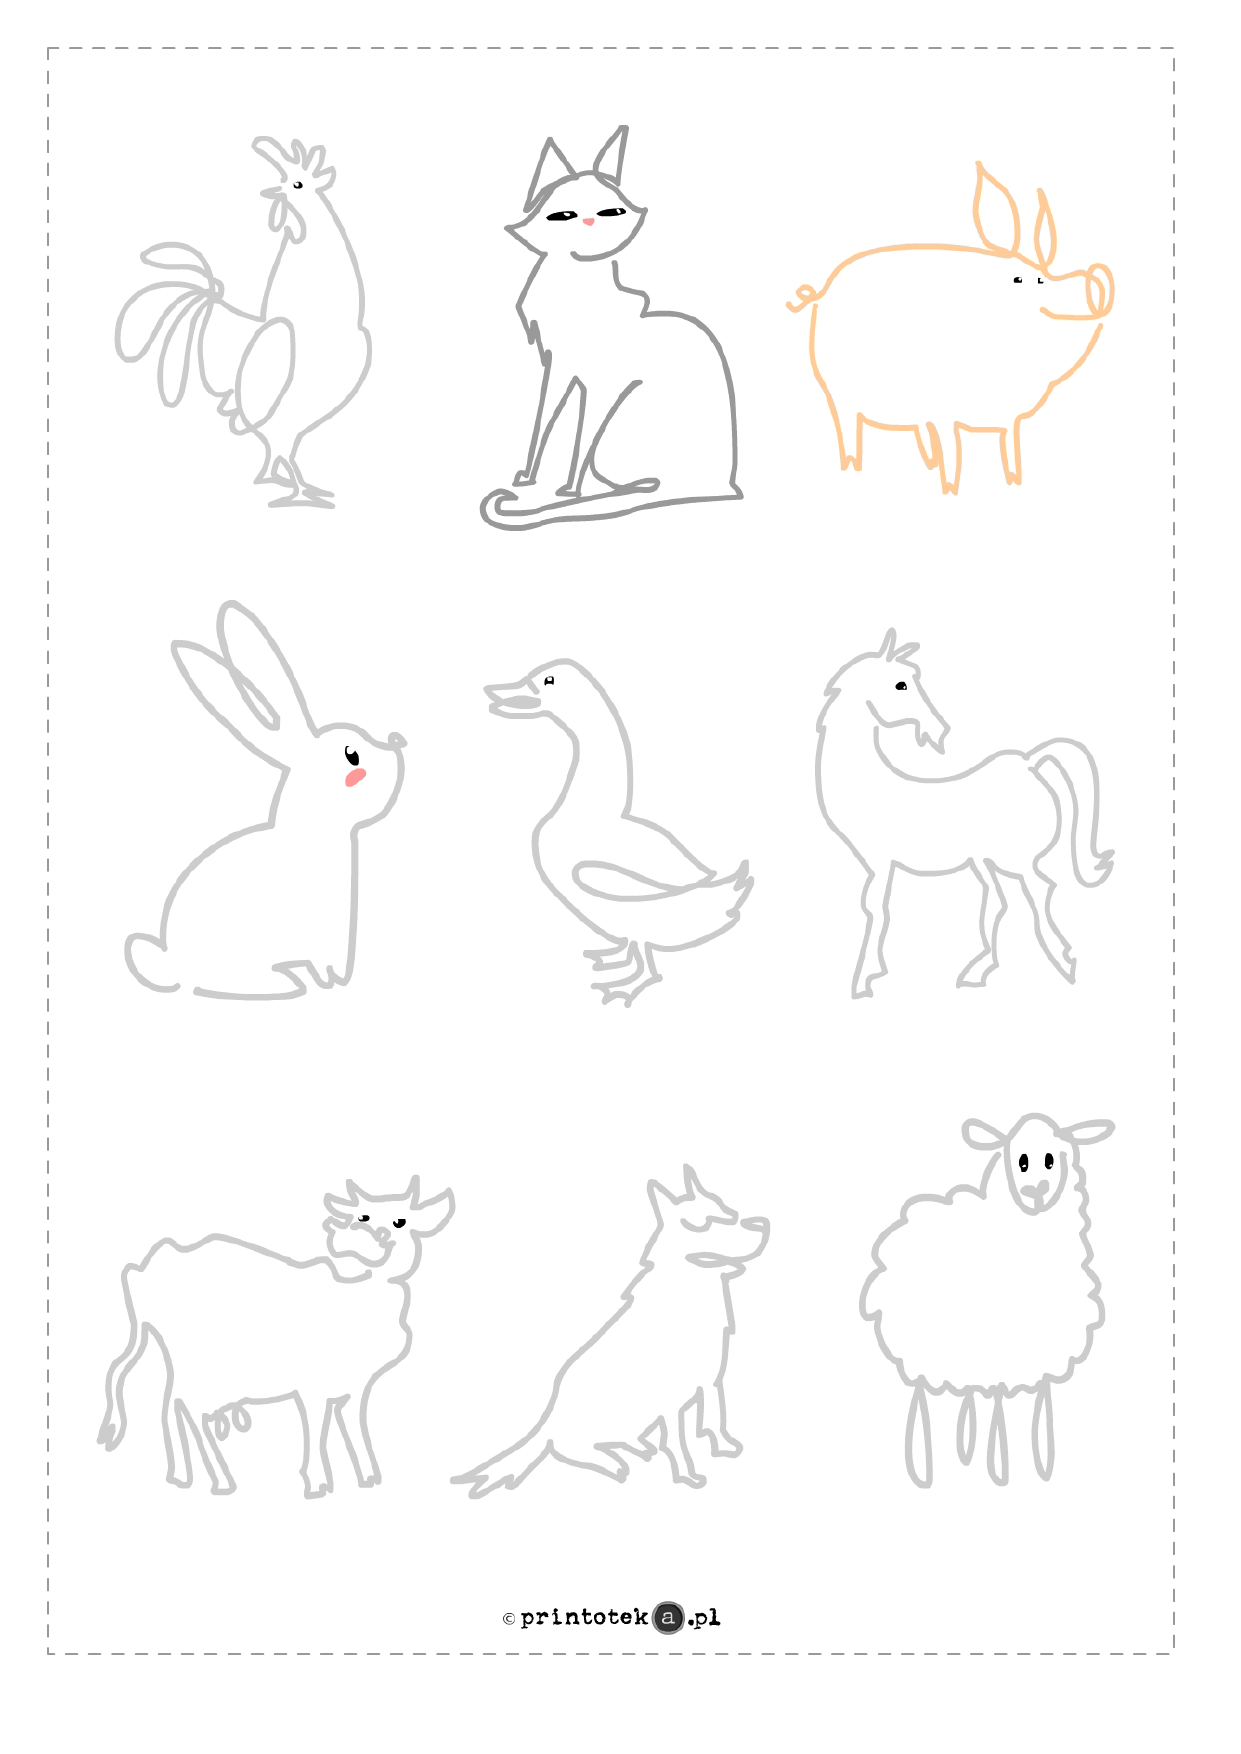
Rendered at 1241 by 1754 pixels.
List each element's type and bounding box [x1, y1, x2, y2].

picture [33, 33, 1191, 1669]
